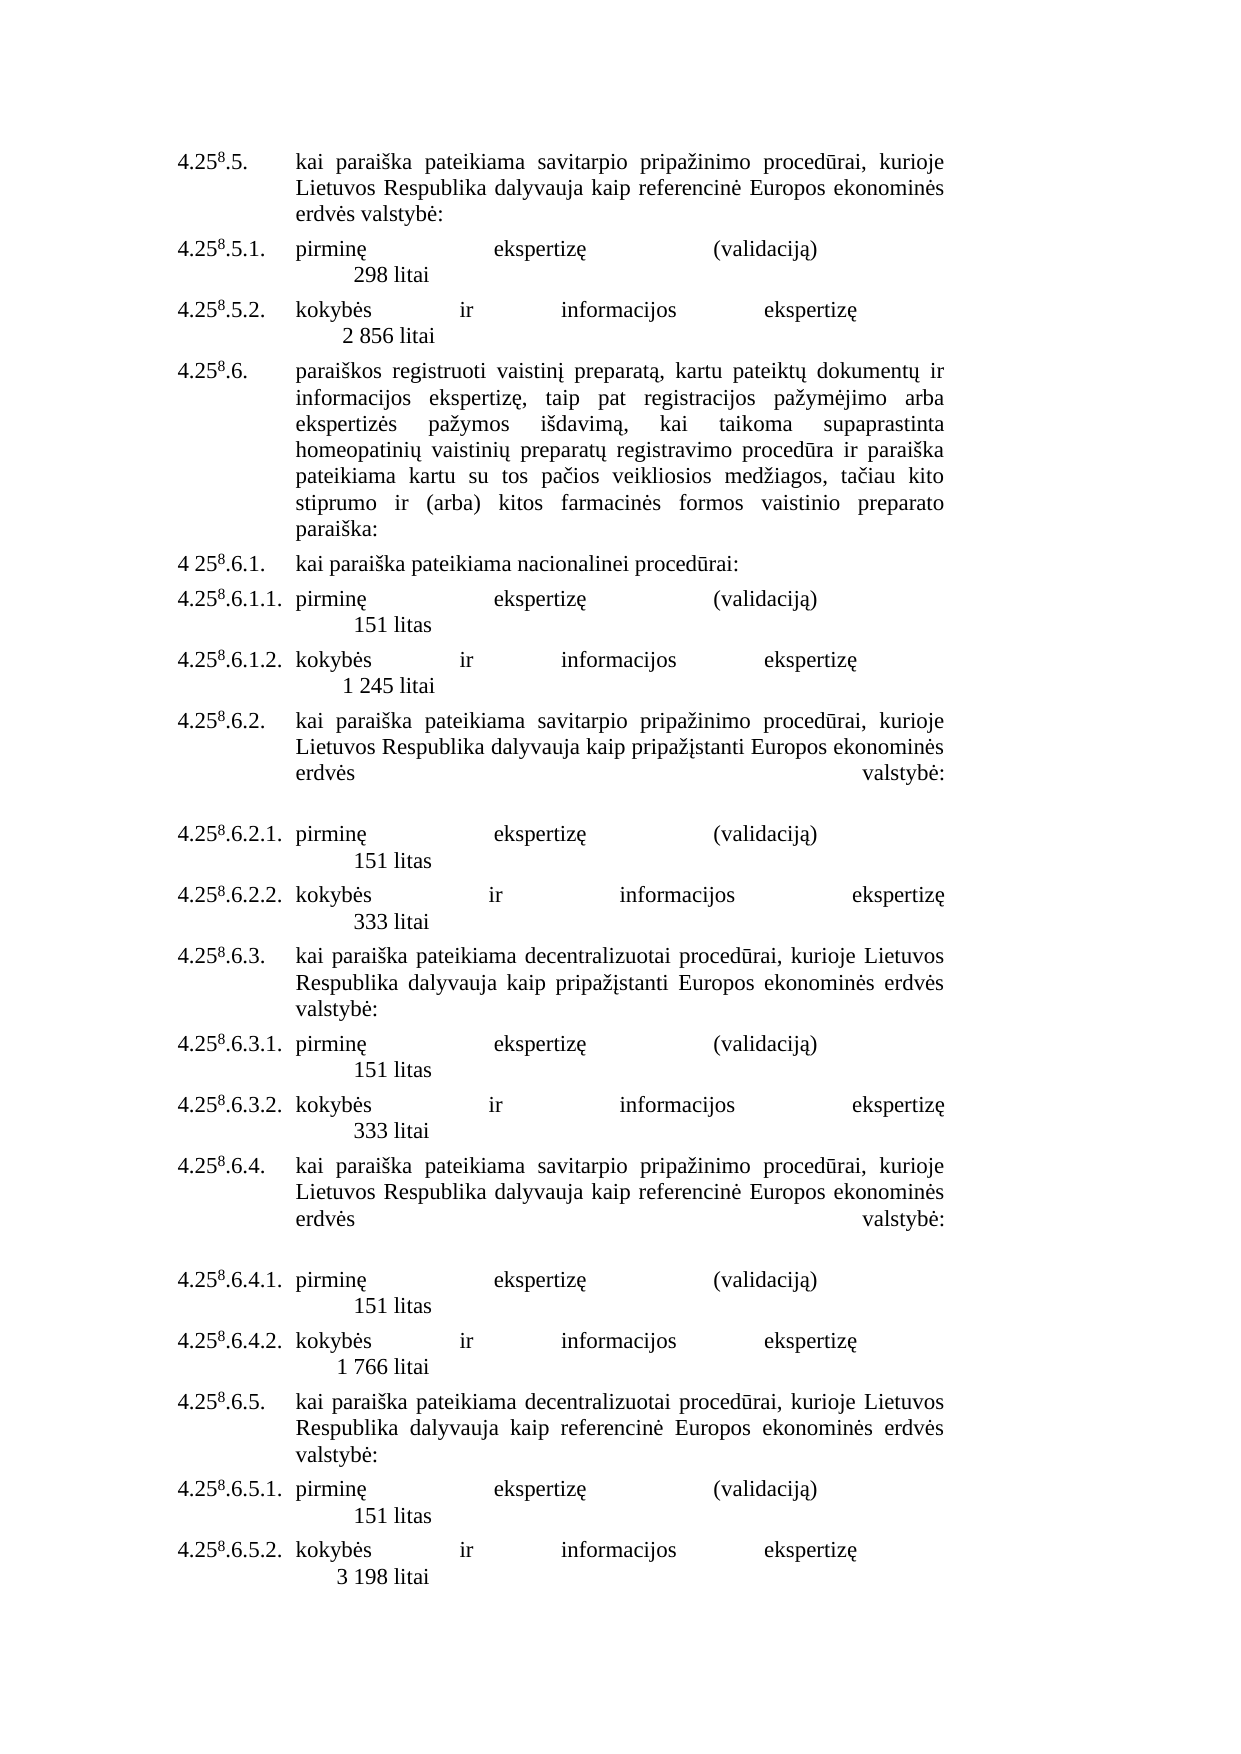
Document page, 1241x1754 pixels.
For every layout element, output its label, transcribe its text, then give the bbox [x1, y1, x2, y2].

text 4.258.6.2.1. pirminę ekspertizę (validaciją) 151 litas [177, 821, 945, 873]
text 4.258.6.4. kai paraiška pateikiama savitarpio pripažinimo procedūrai, kurioje Lietuvos Respublika dalyvauja kaip referencinė Europos ekonominės erdvės valstybė: [177, 1152, 945, 1257]
text 4.258.6.1.1. pirminę ekspertizę (validaciją) 151 litas [177, 585, 945, 637]
text 4.258.6.5.1. pirminę ekspertizę (validaciją) 151 litas [177, 1475, 945, 1528]
text 4.258.6.3.1. pirminę ekspertizę (validaciją) 151 litas [177, 1030, 945, 1083]
text 4.258.6.2.2. kokybės ir informacijos ekspertizę 333 litai [177, 882, 945, 934]
text 4.258.6.3.2. kokybės ir informacijos ekspertizę 333 litai [177, 1091, 945, 1144]
text 4.258.6.4.2. kokybės ir informacijos ekspertizę 1 766 litai [177, 1327, 945, 1379]
text 4.258.6.4.1. pirminę ekspertizę (validaciją) 151 litas [177, 1266, 945, 1318]
text 4.258.5. kai paraiška pateikiama savitarpio pripažinimo procedūrai, kurioje Lietuvos Respublika dalyvauja kaip referencinė Europos ekonominės erdvės valstybė: [177, 148, 945, 227]
text 4.258.6.3. kai paraiška pateikiama decentralizuotai procedūrai, kurioje Lietuvos Respublika dalyvauja kaip pripažįstanti Europos ekonominės erdvės valstybė: [177, 943, 945, 1022]
text 4.258.6.5. kai paraiška pateikiama decentralizuotai procedūrai, kurioje Lietuvos Respublika dalyvauja kaip referencinė Europos ekonominės erdvės valstybė: [177, 1388, 945, 1467]
text 4.258.6.1.2. kokybės ir informacijos ekspertizę 1 245 litai [177, 646, 945, 698]
text 4.258.6. paraiškos registruoti vaistinį preparatą, kartu pateiktų dokumentų ir informacijos ekspertizę, taip pat registracijos pažymėjimo arba ekspertizės pažymos išdavimą, kai taikoma supaprastinta homeopatinių vaistinių preparatų registravimo procedūra ir paraiška pateikiama kartu su tos pačios veikliosios medžiagos, tačiau kito stiprumo ir (arba) kitos farmacinės formos vaistinio preparato paraiška: [177, 357, 945, 542]
text 4.258.6.2. kai paraiška pateikiama savitarpio pripažinimo procedūrai, kurioje Lietuvos Respublika dalyvauja kaip pripažįstanti Europos ekonominės erdvės valstybė: [177, 707, 945, 812]
text 4 258.6.1. kai paraiška pateikiama nacionalinei procedūrai: [177, 550, 945, 576]
text 4.258.5.1. pirminę ekspertizę (validaciją) 298 litai [177, 235, 945, 288]
text 4.258.5.2. kokybės ir informacijos ekspertizę 2 856 litai [177, 296, 945, 349]
text 4.258.6.5.2. kokybės ir informacijos ekspertizę 3 198 litai [177, 1536, 945, 1589]
